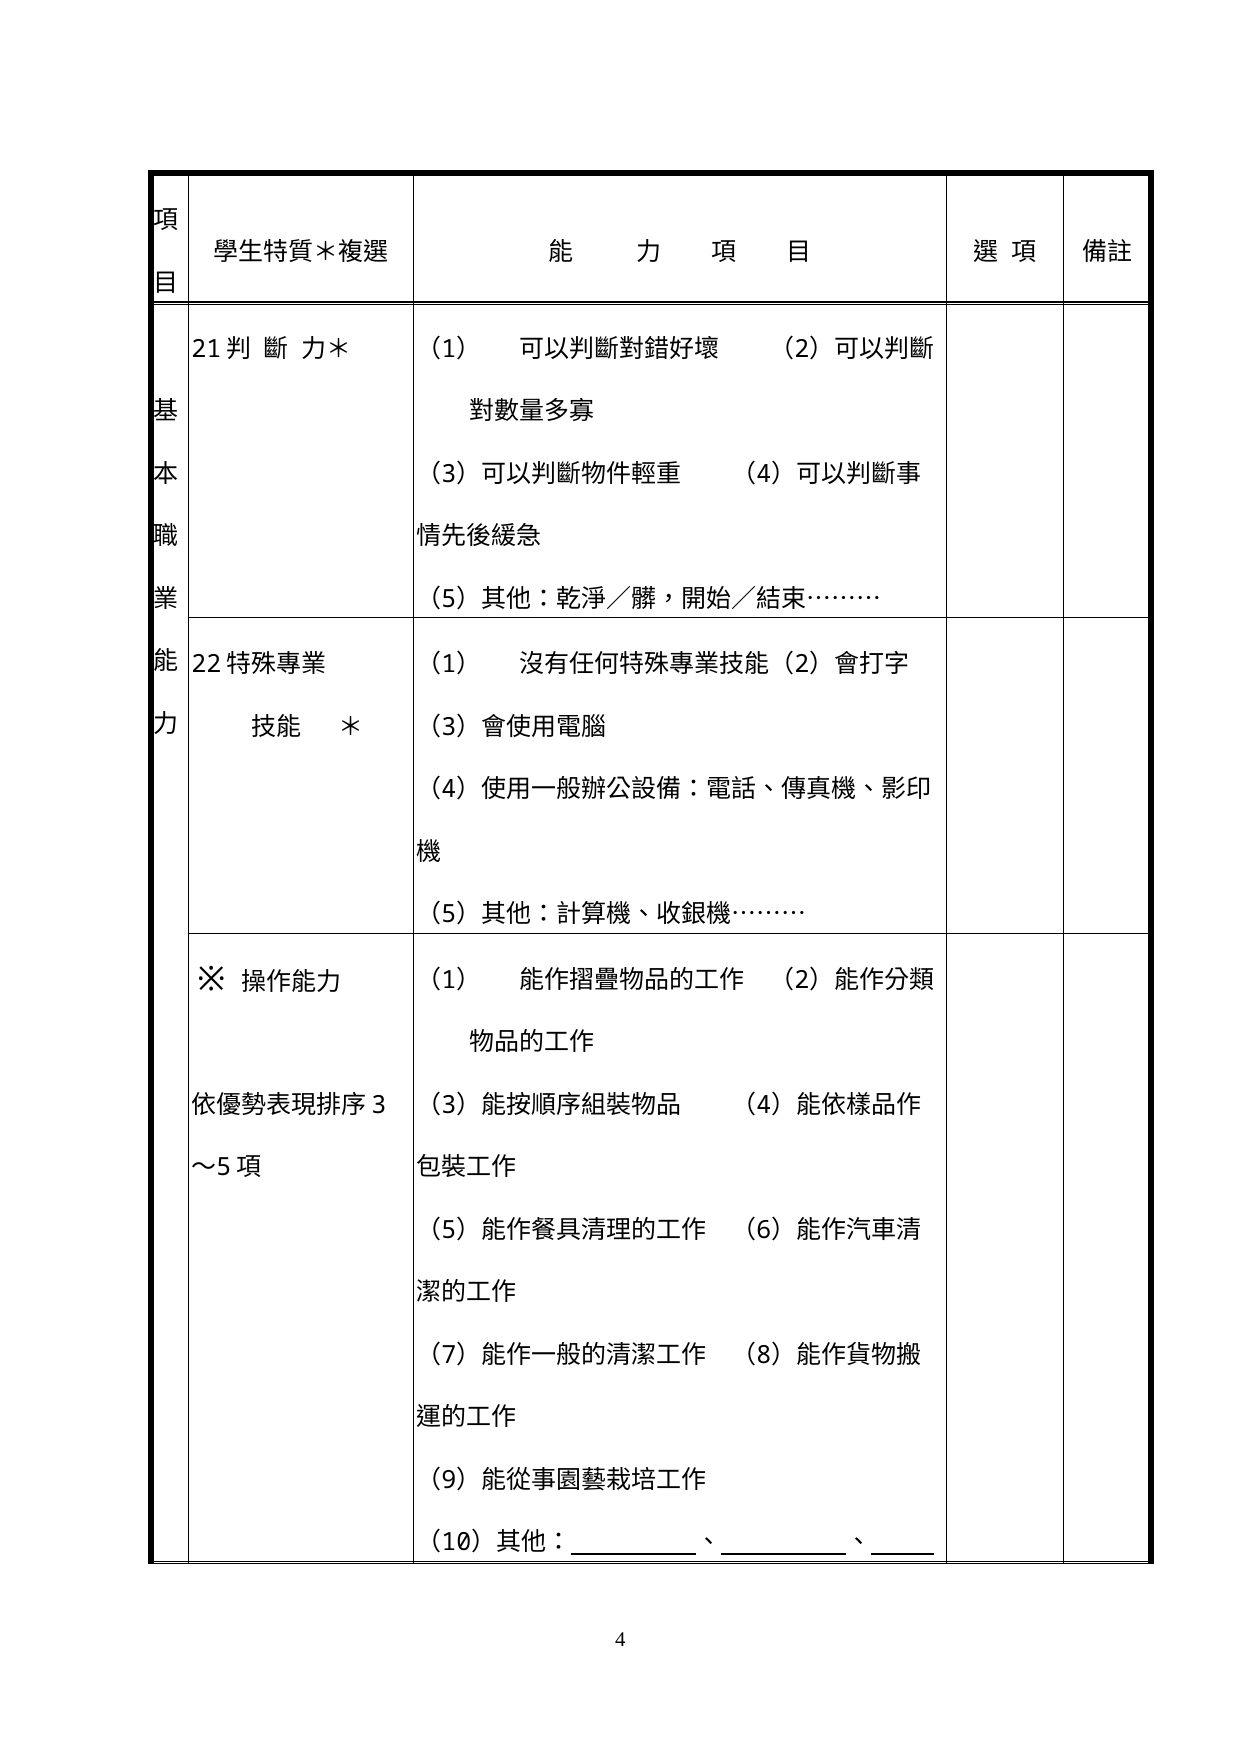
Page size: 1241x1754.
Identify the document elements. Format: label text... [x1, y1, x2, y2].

table_cell [1064, 618, 1148, 933]
table_cell [1064, 305, 1148, 617]
table_cell [1064, 934, 1148, 1561]
table_cell 21判 斷 力＊ [189, 305, 413, 617]
table_cell 基本職業能力 [154, 305, 188, 1561]
table_cell 能作摺疊物品的工作 （2）能作分類物品的工作 （3）能按順序組裝物品 （4）能依樣品作包裝工作 （5）能作餐具清理的工作 （6）能作汽車清潔的工作 （7）能作一般的清潔工作 （8）能作貨物搬運的工作 （9）能從事園藝栽培工作 （10）其他： 、 、 [414, 934, 946, 1561]
table_header 選 項 [947, 176, 1063, 301]
table_header 項目 [154, 176, 188, 301]
table_cell [947, 305, 1063, 617]
table_header 學生特質＊複選 [189, 176, 413, 301]
table_header 能 力 項 目 [414, 176, 946, 301]
table_header 備註 [1064, 176, 1148, 301]
table_cell 22特殊專業 技能 ＊ [189, 618, 413, 933]
table_cell [947, 934, 1063, 1561]
table_cell [947, 618, 1063, 933]
table_cell 可以判斷對錯好壞 （2）可以判斷對數量多寡 （3）可以判斷物件輕重 （4）可以判斷事情先後緩急 （5）其他：乾淨∕髒，開始∕結束……… [414, 305, 946, 617]
table_cell 沒有任何特殊專業技能（2）會打字 （3）會使用電腦 （4）使用一般辦公設備：電話、傳真機、影印機 （5）其他：計算機、收銀機……… [414, 618, 946, 933]
table_cell 操作能力 依優勢表現排序3～5項 [189, 934, 413, 1561]
